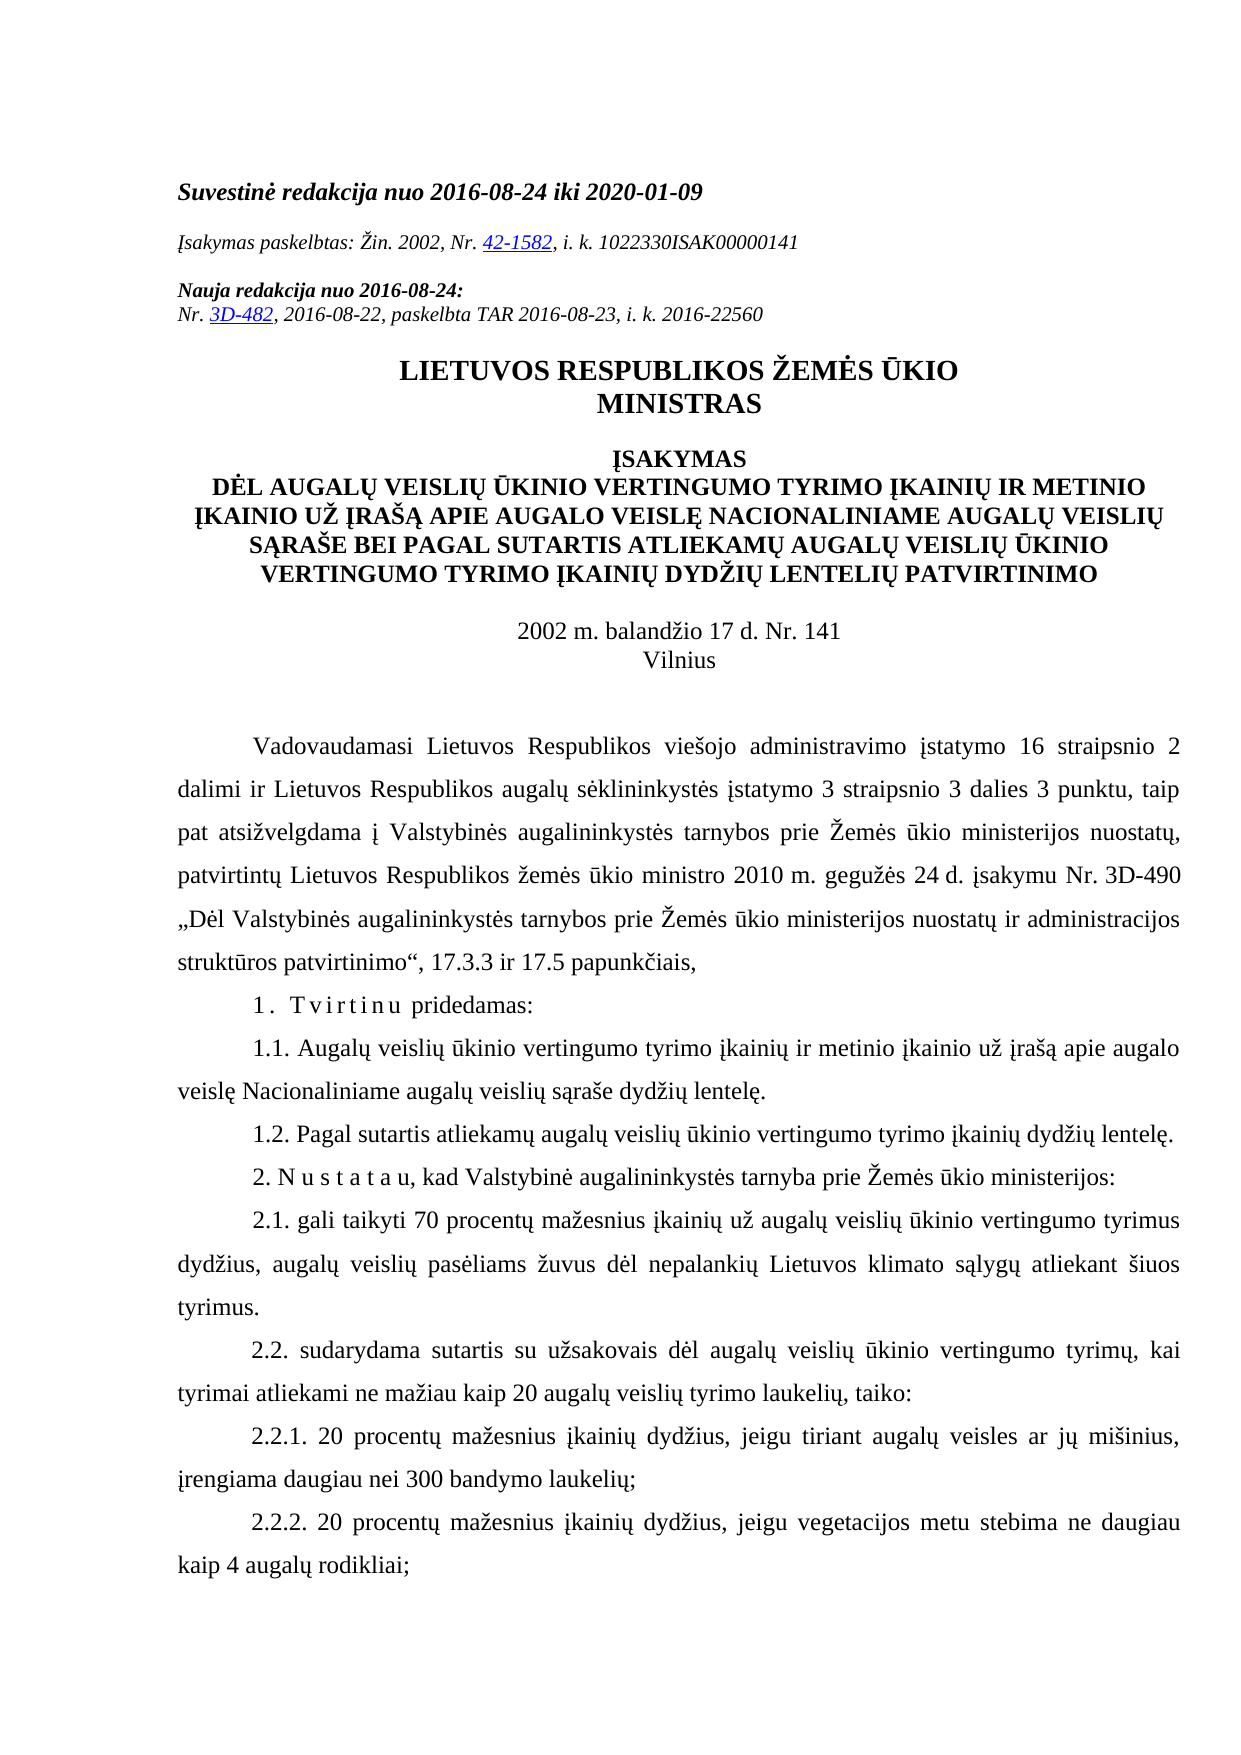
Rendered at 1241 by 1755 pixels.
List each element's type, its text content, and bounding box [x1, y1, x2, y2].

text 1.1. Augalų veislių ūkinio vertingumo tyrimo įkainių ir metinio įkainio už įrašą apie augalo veislę Nacionaliniame augalų veislių sąraše dydžių lentelę. [177, 1033, 1181, 1105]
text Nauja redakcija nuo 2016-08-24: [177, 278, 1181, 302]
text 1. Tvirtinu pridedamas: [177, 990, 1181, 1019]
text 2. N u s t a t a u, kad Valstybinė augalininkystės tarnyba prie Žemės ūkio ministerijos: [177, 1162, 1181, 1191]
text Įsakymas paskelbtas: Žin. 2002, Nr. 42-1582, i. k. 1022330ISAK00000141 [177, 230, 1181, 254]
text Suvestinė redakcija nuo 2016-08-24 iki 2020-01-09 [177, 177, 1181, 206]
text Vadovaudamasi Lietuvos Respublikos viešojo administravimo įstatymo 16 straipsnio 2 dalimi ir Lietuvos Respublikos augalų sėklininkystės įstatymo 3 straipsnio 3 dalies 3 punktu, taip pat atsižvelgdama į Valstybinės augalininkystės tarnybos prie Žemės ūkio ministerijos nuostatų, patvirtintų Lietuvos Respublikos žemės ūkio ministro 2010 m. gegužės 24 d. įsakymu Nr. 3D-490 „Dėl Valstybinės augalininkystės tarnybos prie Žemės ūkio ministerijos nuostatų ir administracijos struktūros patvirtinimo“, 17.3.3 ir 17.5 papunkčiais, [177, 731, 1181, 976]
text Nr. 3D-482, 2016-08-22, paskelbta TAR 2016-08-23, i. k. 2016-22560 [177, 302, 1181, 326]
text 2.1. gali taikyti 70 procentų mažesnius įkainių už augalų veislių ūkinio vertingumo tyrimus dydžius, augalų veislių pasėliams žuvus dėl nepalankių Lietuvos klimato sąlygų atliekant šiuos tyrimus. [177, 1206, 1181, 1321]
text 2.2.2. 20 procentų mažesnius įkainių dydžius, jeigu vegetacijos metu stebima ne daugiau kaip 4 augalų rodikliai; [177, 1507, 1181, 1579]
text LIETUVOS RESPUBLIKOS ŽEMĖS ŪKIO [177, 353, 1181, 386]
text ĮSAKYMAS [177, 444, 1181, 472]
text Vilnius [177, 645, 1181, 674]
text 2.2. sudarydama sutartis su užsakovais dėl augalų veislių ūkinio vertingumo tyrimų, kai tyrimai atliekami ne mažiau kaip 20 augalų veislių tyrimo laukelių, taiko: [177, 1335, 1181, 1407]
text MINISTRAS [177, 386, 1181, 420]
text 1.2. Pagal sutartis atliekamų augalų veislių ūkinio vertingumo tyrimo įkainių dydžių lentelę. [177, 1119, 1181, 1148]
text DĖL AUGALŲ VEISLIŲ ŪKINIO VERTINGUMO TYRIMO ĮKAINIŲ IR METINIO ĮKAINIO UŽ ĮRAŠĄ APIE AUGALO VEISLĘ NACIONALINIAME AUGALŲ VEISLIŲ SĄRAŠE BEI PAGAL SUTARTIS ATLIEKAMŲ AUGALŲ VEISLIŲ ŪKINIO VERTINGUMO TYRIMO ĮKAINIŲ DYDŽIŲ LENTELIŲ PATVIRTINIMO [177, 472, 1181, 587]
text 2.2.1. 20 procentų mažesnius įkainių dydžius, jeigu tiriant augalų veisles ar jų mišinius, įrengiama daugiau nei 300 bandymo laukelių; [177, 1421, 1181, 1493]
text 2002 m. balandžio 17 d. Nr. 141 [177, 616, 1181, 645]
